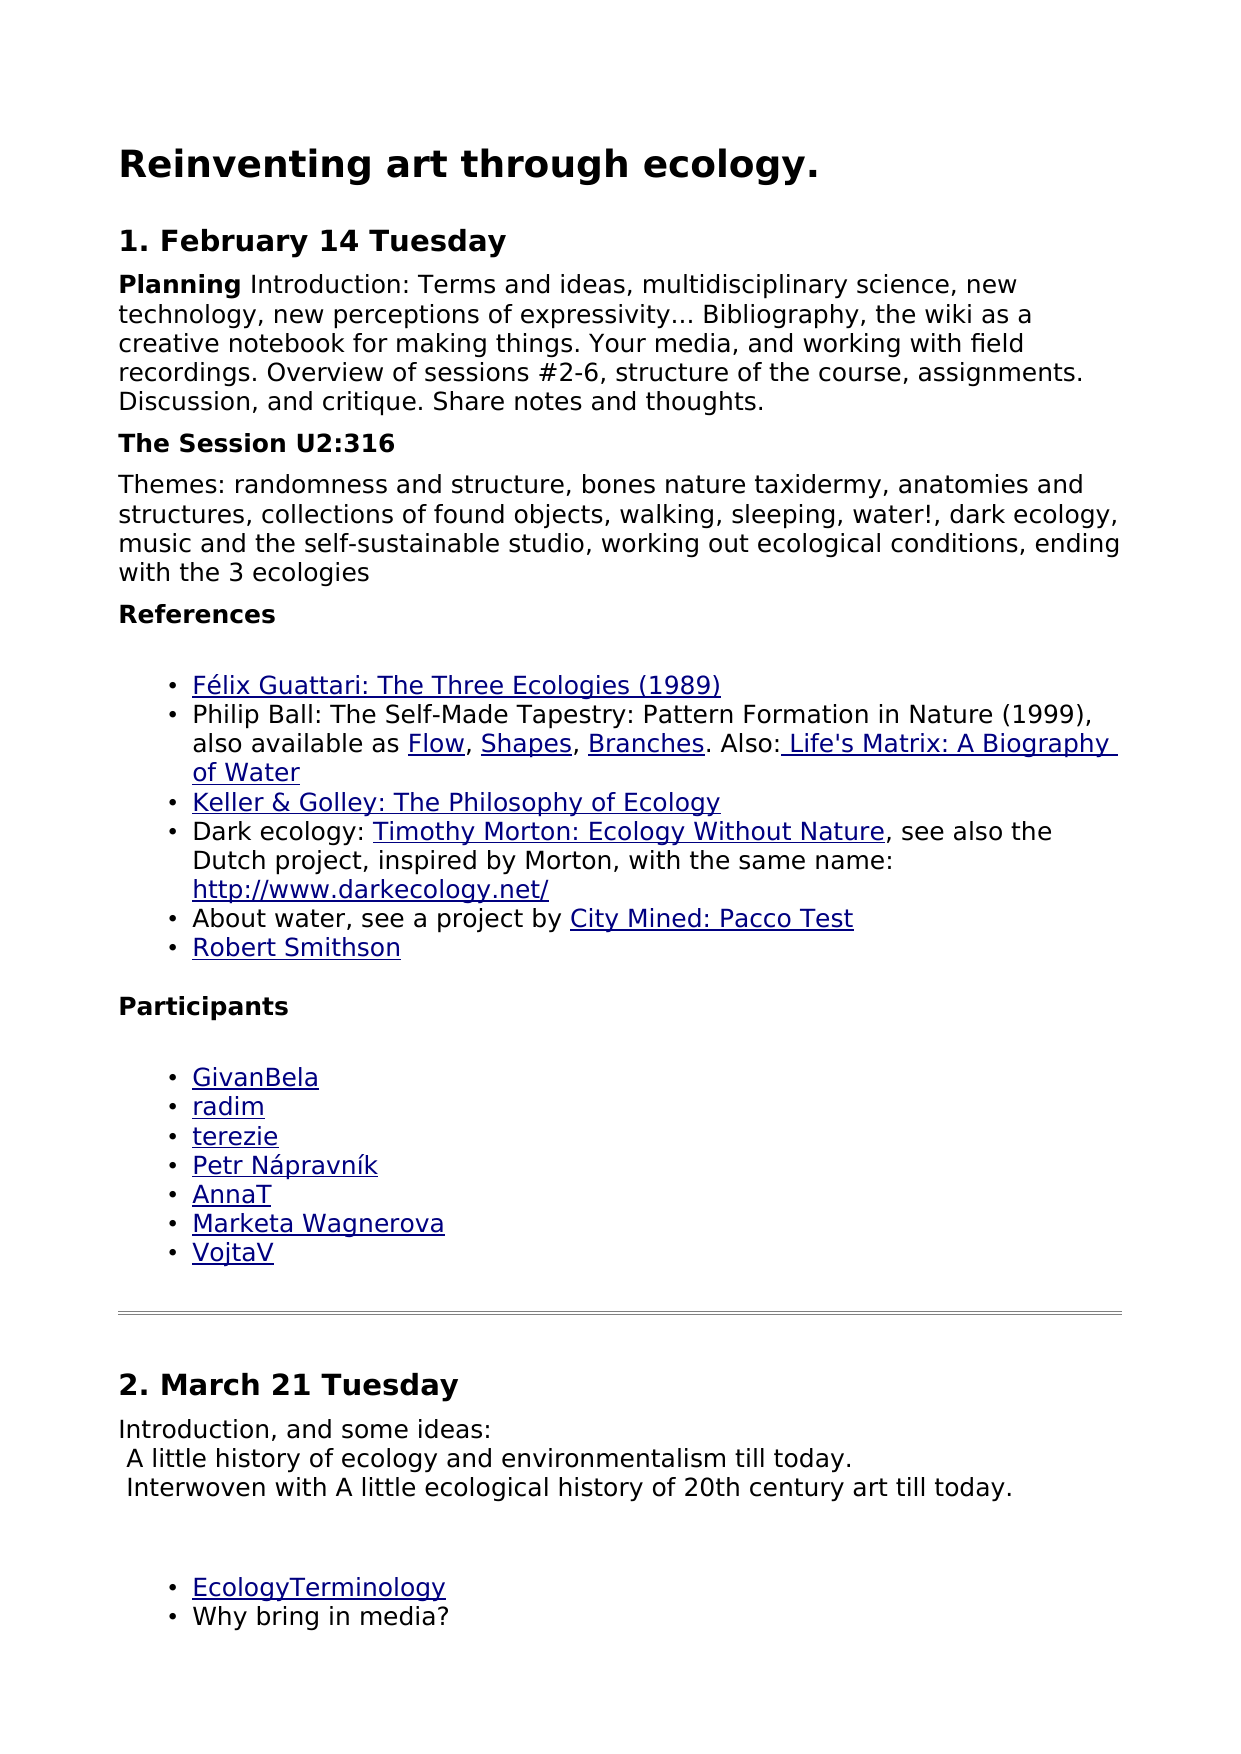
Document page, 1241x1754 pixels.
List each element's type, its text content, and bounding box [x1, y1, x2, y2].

text Participants [118, 992, 1122, 1021]
subtitle Reinventing art through ecology. [118, 143, 1122, 187]
text Themes: randomness and structure, bones nature taxidermy, anatomies and structures, collections of found objects, walking, sleeping, water!, dark ecology, music and the self-sustainable studio, working out ecological conditions, ending with the 3 ecologies [118, 471, 1122, 587]
list terezie [177, 1122, 1122, 1151]
subtitle 1. February 14 Tuesday [118, 224, 1122, 258]
text Introduction, and some ideas: A little history of ecology and environmentalism till today. Interwoven with A little ecological history of 20th century art till today. [118, 1415, 1122, 1531]
list Keller & Golley: The Philosophy of Ecology [177, 788, 1122, 817]
list EcologyTerminology [177, 1573, 1122, 1603]
list Marketa Wagnerova [177, 1209, 1122, 1238]
list Dark ecology: Timothy Morton: Ecology Without Nature, see also the Dutch project, inspired by Morton, with the same name: http://www.darkecology.net/ [177, 817, 1122, 904]
list AnnaT [177, 1180, 1122, 1209]
list Petr Nápravník [177, 1151, 1122, 1180]
text The Session U2:316 [118, 429, 1122, 458]
subtitle 2. March 21 Tuesday [118, 1368, 1122, 1402]
list GivanBela [177, 1063, 1122, 1092]
list radim [177, 1092, 1122, 1122]
list About water, see a project by City Mined: Pacco Test [177, 904, 1122, 933]
list Philip Ball: The Self-Made Tapestry: Pattern Formation in Nature (1999), also available as Flow, Shapes, Branches. Also: Life's Matrix: A Biography of Water [177, 700, 1122, 788]
text Planning Introduction: Terms and ideas, multidisciplinary science, new technology, new perceptions of expressivity... Bibliography, the wiki as a creative notebook for making things. Your media, and working with field recordings. Overview of sessions #2-6, structure of the course, assignments. Discussion, and critique. Share notes and thoughts. [118, 271, 1122, 417]
list Félix Guattari: The Three Ecologies (1989) [177, 671, 1122, 700]
list Why bring in media? [177, 1603, 1122, 1632]
list Robert Smithson [177, 933, 1122, 963]
text References [118, 600, 1122, 629]
list VojtaV [177, 1238, 1122, 1267]
